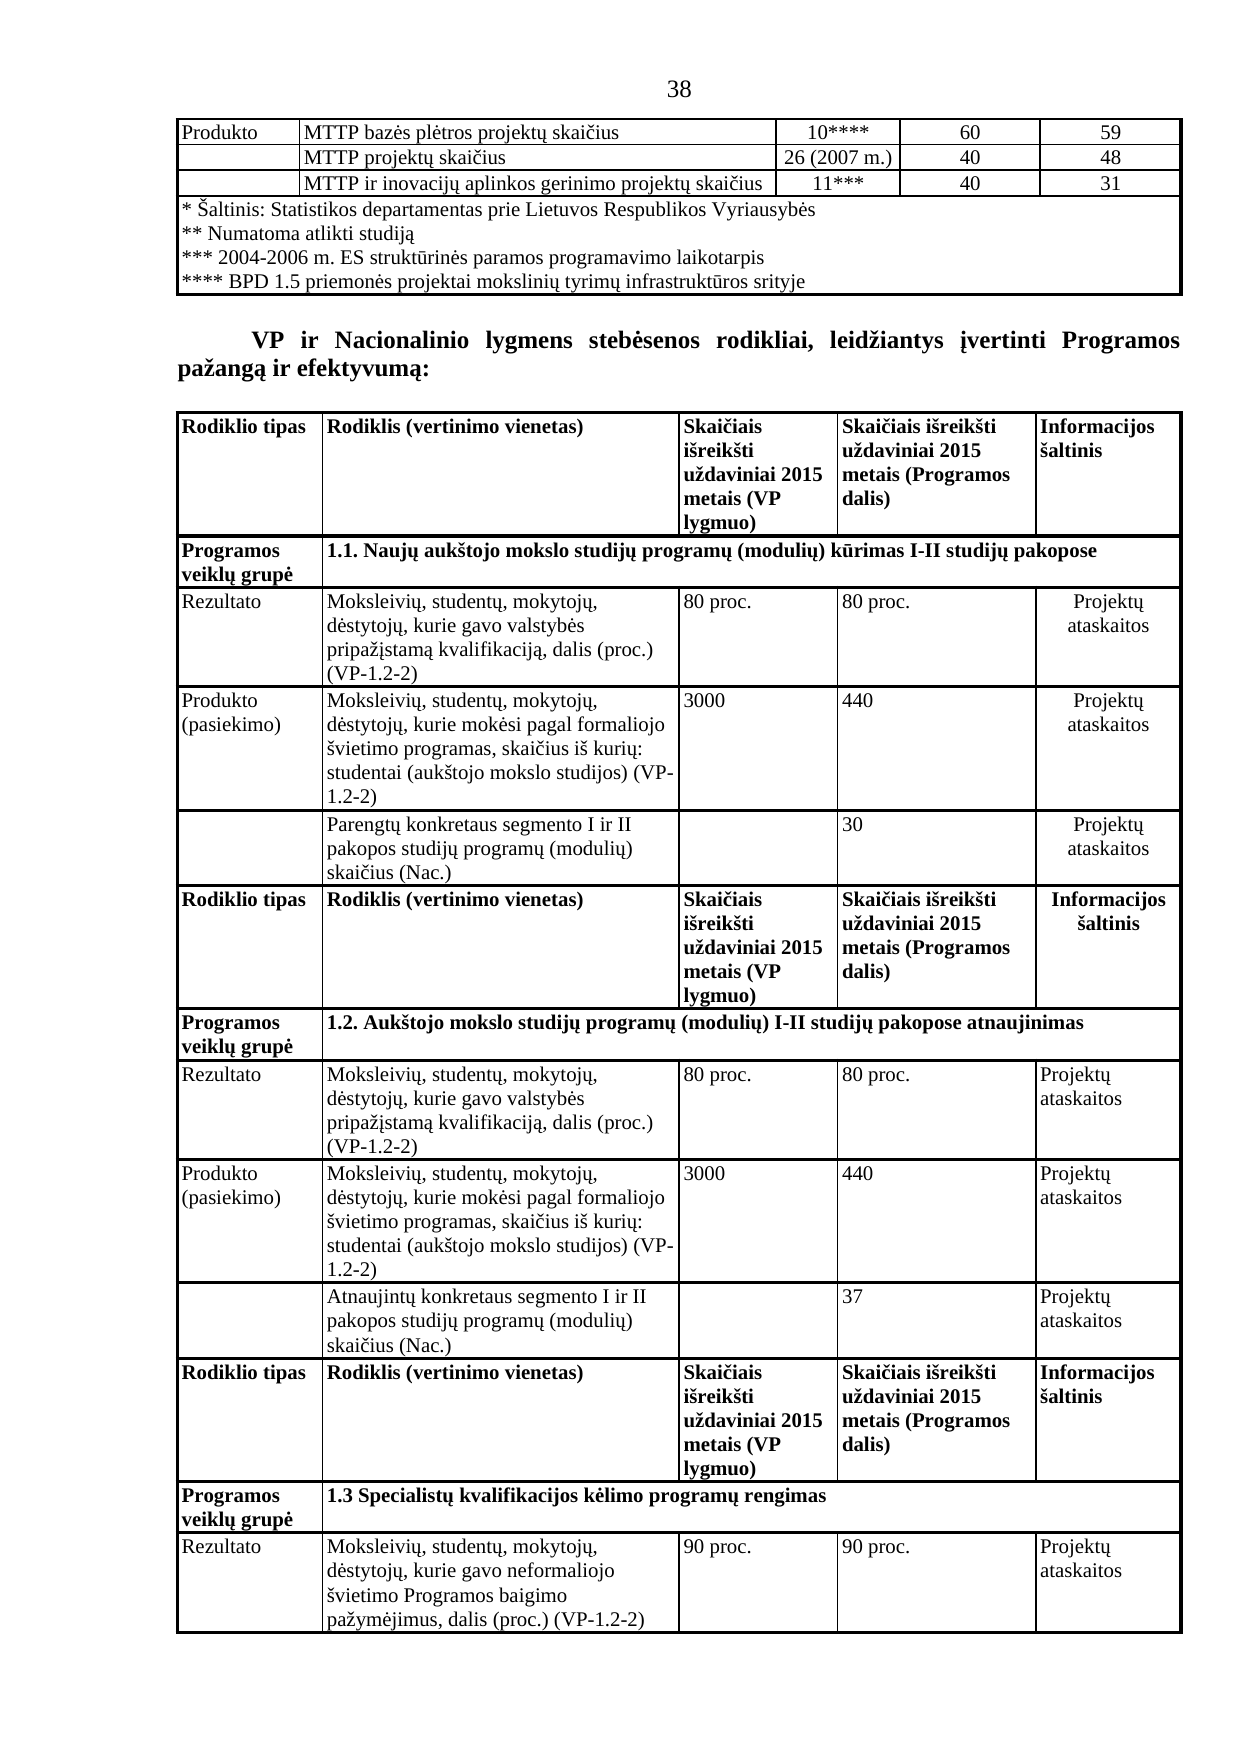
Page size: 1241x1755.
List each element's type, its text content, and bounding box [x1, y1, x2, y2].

table_cell Projektų ataskaitos [1037, 812, 1179, 884]
table_header Rodiklio tipas [179, 414, 322, 534]
table_header Rodiklis (vertinimo vienetas) [323, 414, 678, 534]
table_cell 1.2. Aukštojo mokslo studijų programų (modulių) I-II studijų pakopose atnaujinimas [323, 1010, 1179, 1058]
table_cell Informacijos šaltinis [1037, 887, 1179, 1007]
table_cell 3000 [680, 688, 837, 808]
table_cell Skaičiais išreikšti uždaviniai 2015 metais (Programos dalis) [838, 1360, 1035, 1480]
table_cell 80 proc. [680, 589, 837, 685]
table_cell 90 proc. [838, 1534, 1035, 1631]
table_cell Rodiklio tipas [179, 1360, 322, 1480]
table_cell Projektų ataskaitos [1037, 1284, 1179, 1357]
table_cell Rezultato [179, 1534, 322, 1631]
table_header Informacijos šaltinis [1037, 414, 1179, 534]
table_cell 30 [838, 812, 1035, 884]
table_cell Produkto (pasiekimo) [179, 1161, 322, 1281]
table_cell Projektų ataskaitos [1037, 1161, 1179, 1281]
table_cell Rezultato [179, 589, 322, 685]
table_cell 1.3 Specialistų kvalifikacijos kėlimo programų rengimas [323, 1483, 1179, 1531]
table_cell Rodiklis (vertinimo vienetas) [323, 1360, 678, 1480]
table_cell [680, 1284, 837, 1357]
table_cell 440 [838, 1161, 1035, 1281]
table_cell 90 proc. [680, 1534, 837, 1631]
table_cell [295, 171, 299, 195]
table_cell 440 [838, 688, 1035, 808]
table_header Skaičiais išreikšti uždaviniai 2015 metais (Programos dalis) [838, 414, 1035, 534]
table_cell Projektų ataskaitos [1037, 688, 1179, 808]
table_cell 3000 [680, 1161, 837, 1281]
table_cell Projektų ataskaitos [1037, 1062, 1179, 1158]
table_cell [179, 1284, 322, 1357]
table_cell Rezultato [179, 1062, 322, 1158]
table_cell [179, 812, 322, 884]
table_cell 80 proc. [838, 589, 1035, 685]
table_cell Skaičiais išreikšti uždaviniai 2015 metais (Programos dalis) [838, 887, 1035, 1007]
table_cell Projektų ataskaitos [1037, 1534, 1179, 1631]
table_cell [295, 145, 299, 169]
table_cell 80 proc. [838, 1062, 1035, 1158]
table_cell Informacijos šaltinis [1037, 1360, 1179, 1480]
table_cell Projektų ataskaitos [1037, 589, 1179, 685]
table_cell 1.1. Naujų aukštojo mokslo studijų programų (modulių) kūrimas I-II studijų pakopose [323, 538, 1179, 586]
table_cell Rodiklis (vertinimo vienetas) [323, 887, 678, 1007]
table_cell 37 [838, 1284, 1035, 1357]
text VP ir Nacionalinio lygmens stebėsenos rodikliai, leidžiantys įvertinti Programos pažangą ir efektyvumą: [177, 325, 1181, 382]
table_cell Produkto (pasiekimo) [179, 688, 322, 808]
table_cell [680, 812, 837, 884]
table_cell Rodiklio tipas [179, 887, 322, 1007]
table_cell 80 proc. [680, 1062, 837, 1158]
